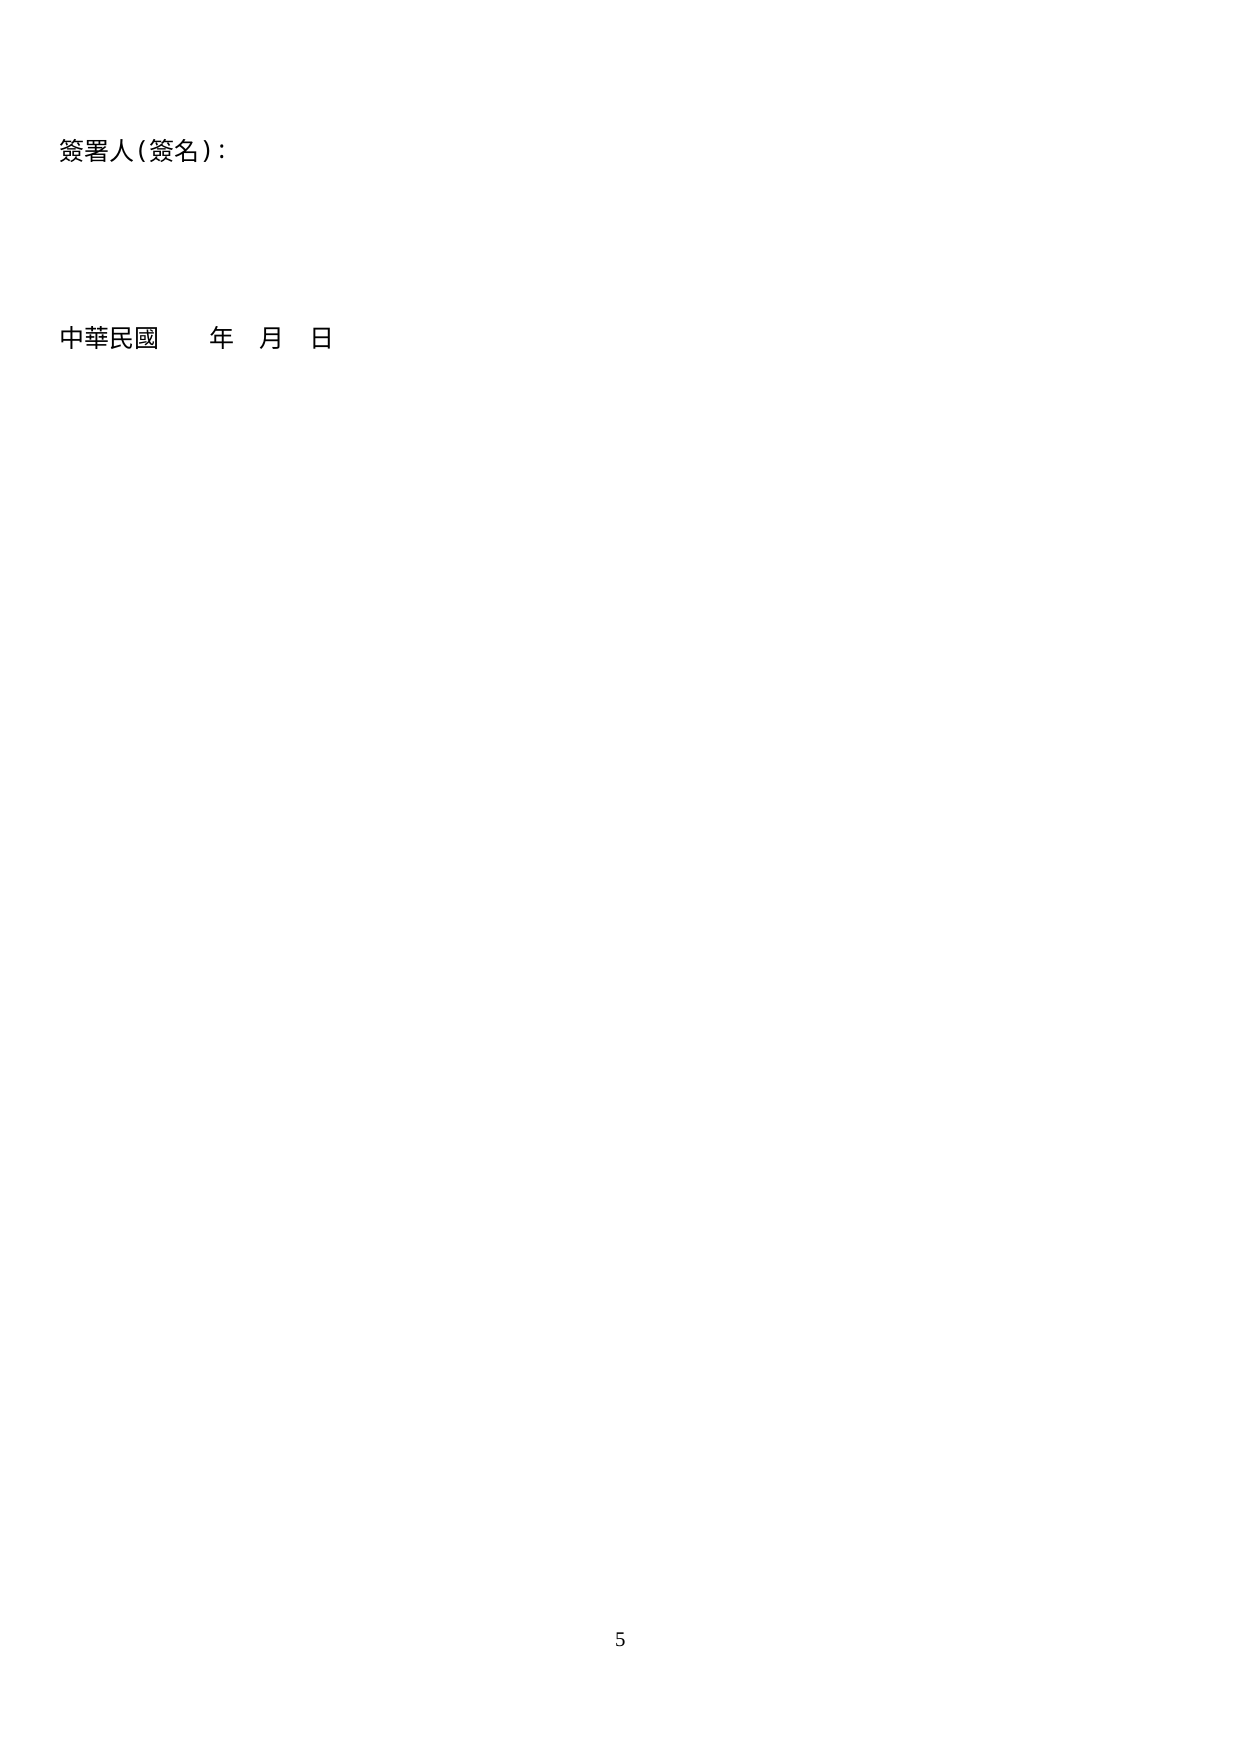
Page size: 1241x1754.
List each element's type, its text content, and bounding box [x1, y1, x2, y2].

text 中華民國 年 月 日 [59, 295, 1181, 358]
text 簽署人(簽名): [59, 108, 1181, 170]
